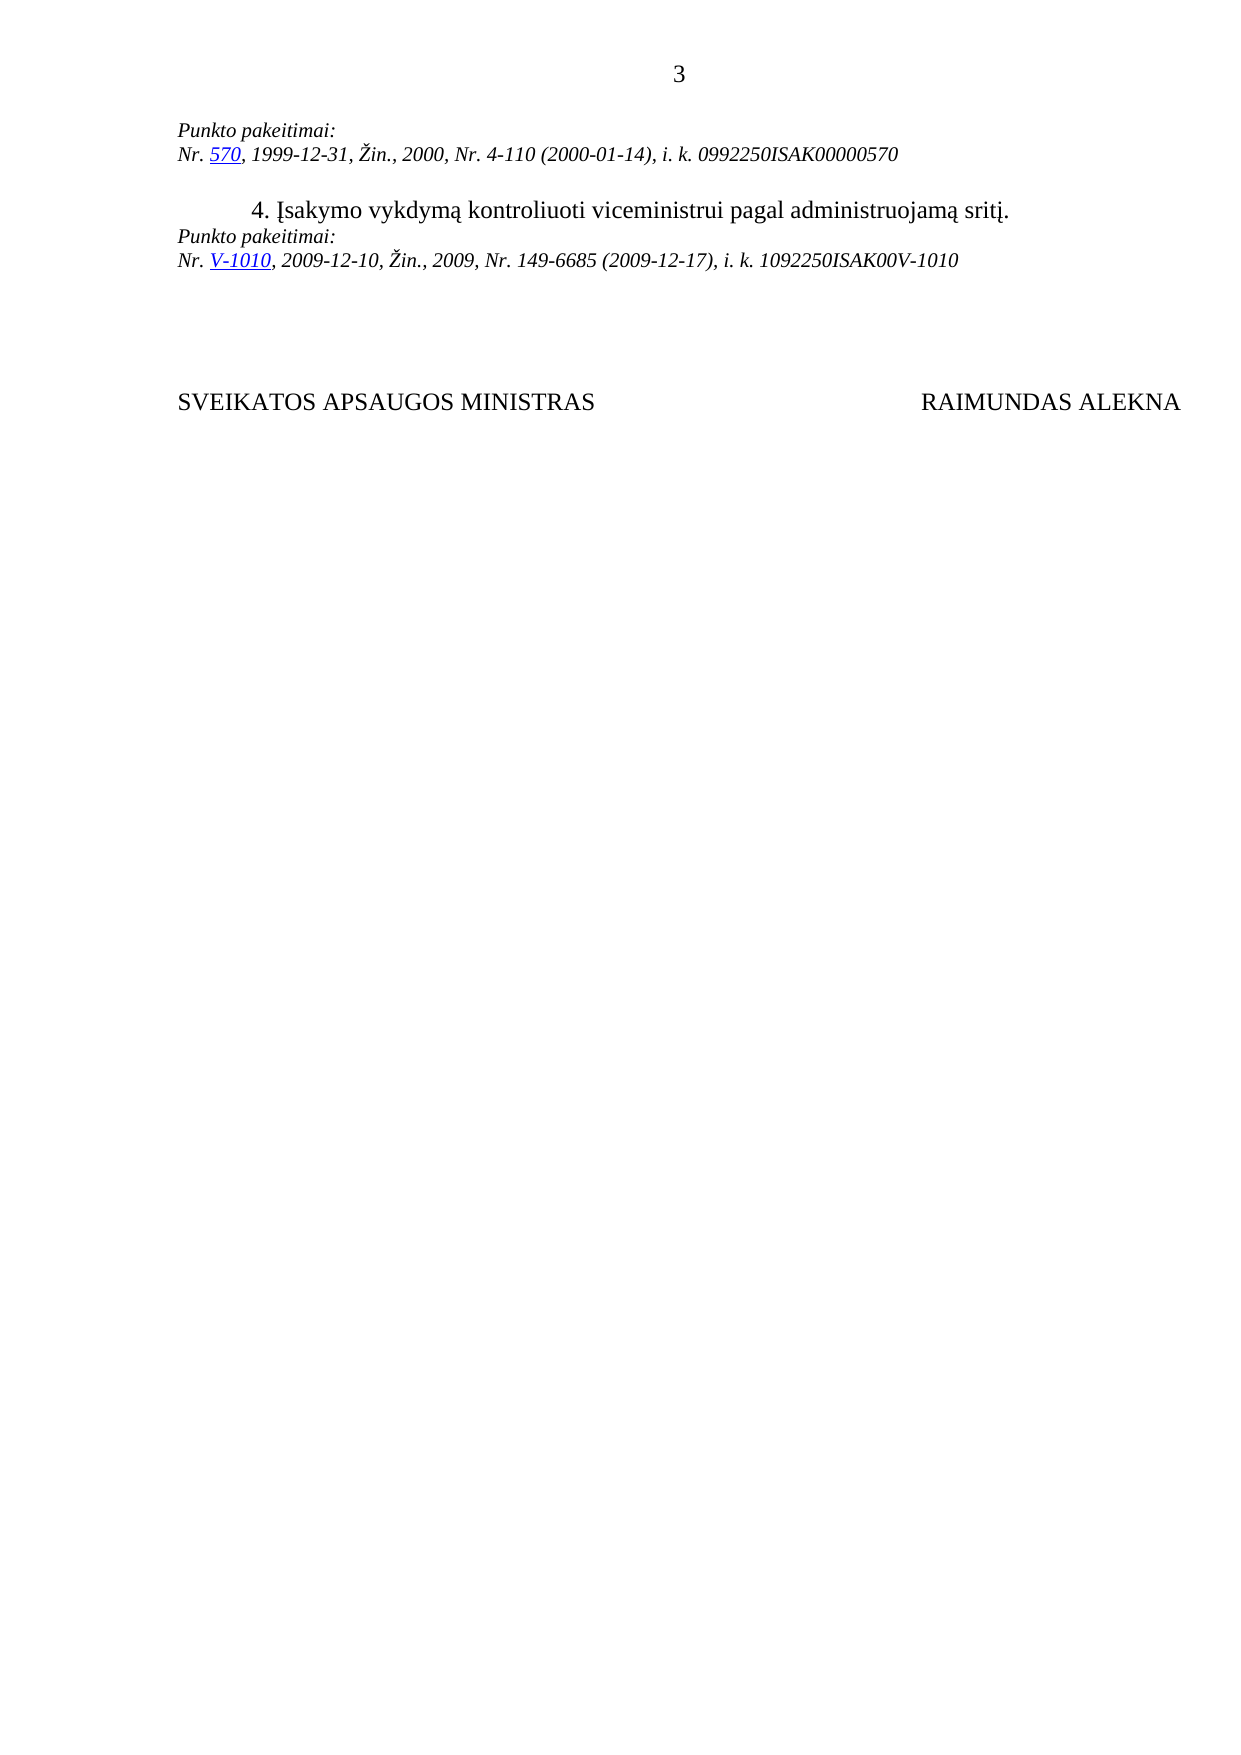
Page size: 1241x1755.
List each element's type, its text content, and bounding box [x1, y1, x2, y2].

text Punkto pakeitimai: [177, 118, 1181, 142]
text SVEIKATOS APSAUGOS MINISTRAS RAIMUNDAS ALEKNA [177, 387, 1181, 416]
text 4. Įsakymo vykdymą kontroliuoti viceministrui pagal administruojamą sritį. [177, 195, 1181, 224]
text Punkto pakeitimai: [177, 224, 1181, 248]
text Nr. 570, 1999-12-31, Žin., 2000, Nr. 4-110 (2000-01-14), i. k. 0992250ISAK00000570 [177, 142, 1181, 166]
text Nr. V-1010, 2009-12-10, Žin., 2009, Nr. 149-6685 (2009-12-17), i. k. 1092250ISAK00V-1010 [177, 248, 1181, 272]
